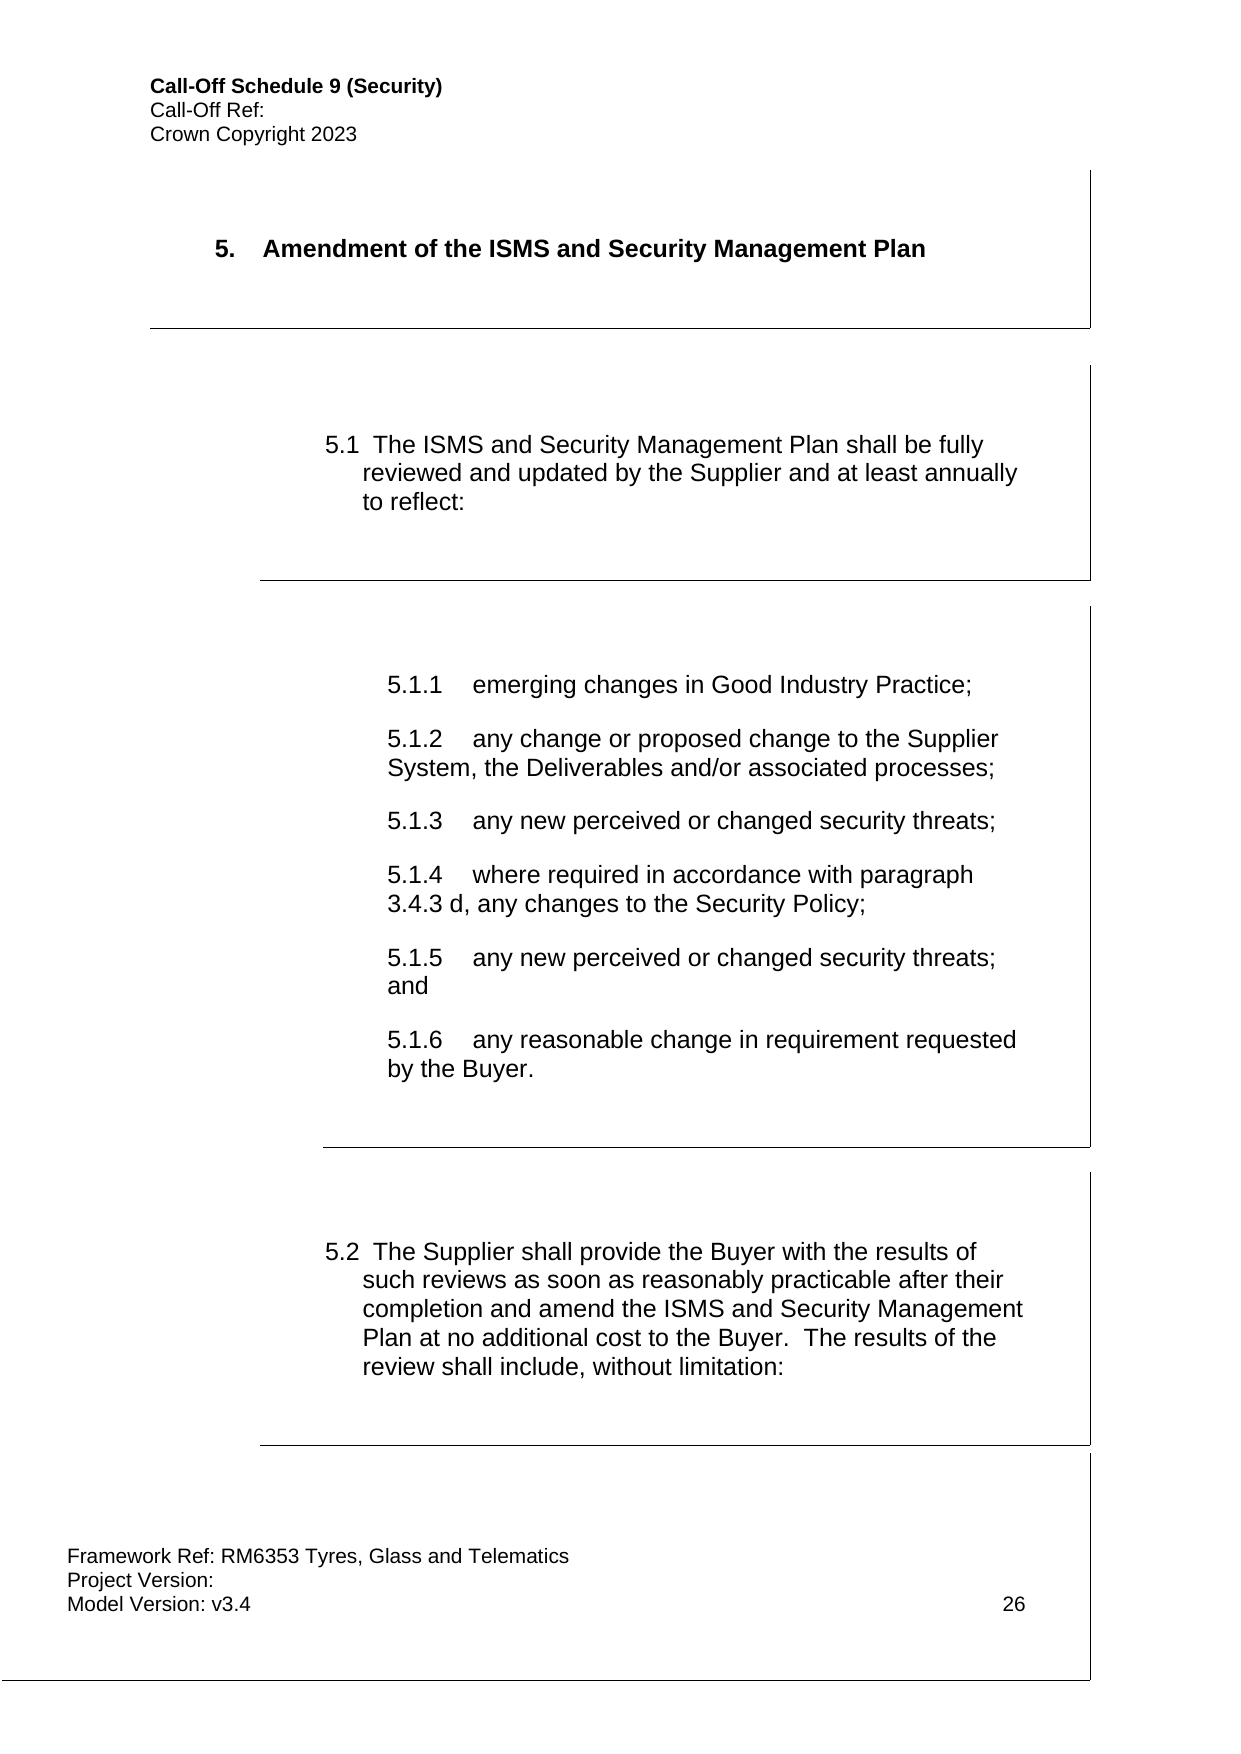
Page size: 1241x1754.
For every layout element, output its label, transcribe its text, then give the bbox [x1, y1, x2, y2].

list The ISMS and Security Management Plan shall be fully reviewed and updated by the Supplier and at least annually to reflect: [260, 365, 1090, 580]
list any new perceived or changed security threats; and [322, 878, 1090, 961]
list where required in accordance with paragraph 3.4.3 d, any changes to the Security Policy; [322, 796, 1090, 878]
list any reasonable change in requirement requested by the Buyer. [322, 961, 1090, 1147]
list any new perceived or changed security threats; [322, 742, 1090, 796]
list any change or proposed change to the Supplier System, the Deliverables and/or associated processes; [322, 659, 1090, 742]
list The Supplier shall provide the Buyer with the results of such reviews as soon as reasonably practicable after their completion and amend the ISMS and Security Management Plan at no additional cost to the Buyer. The results of the review shall include, without limitation: [260, 1172, 1090, 1445]
list emerging changes in Good Industry Practice; [322, 606, 1090, 659]
list Amendment of the ISMS and Security Management Plan [150, 170, 1090, 328]
